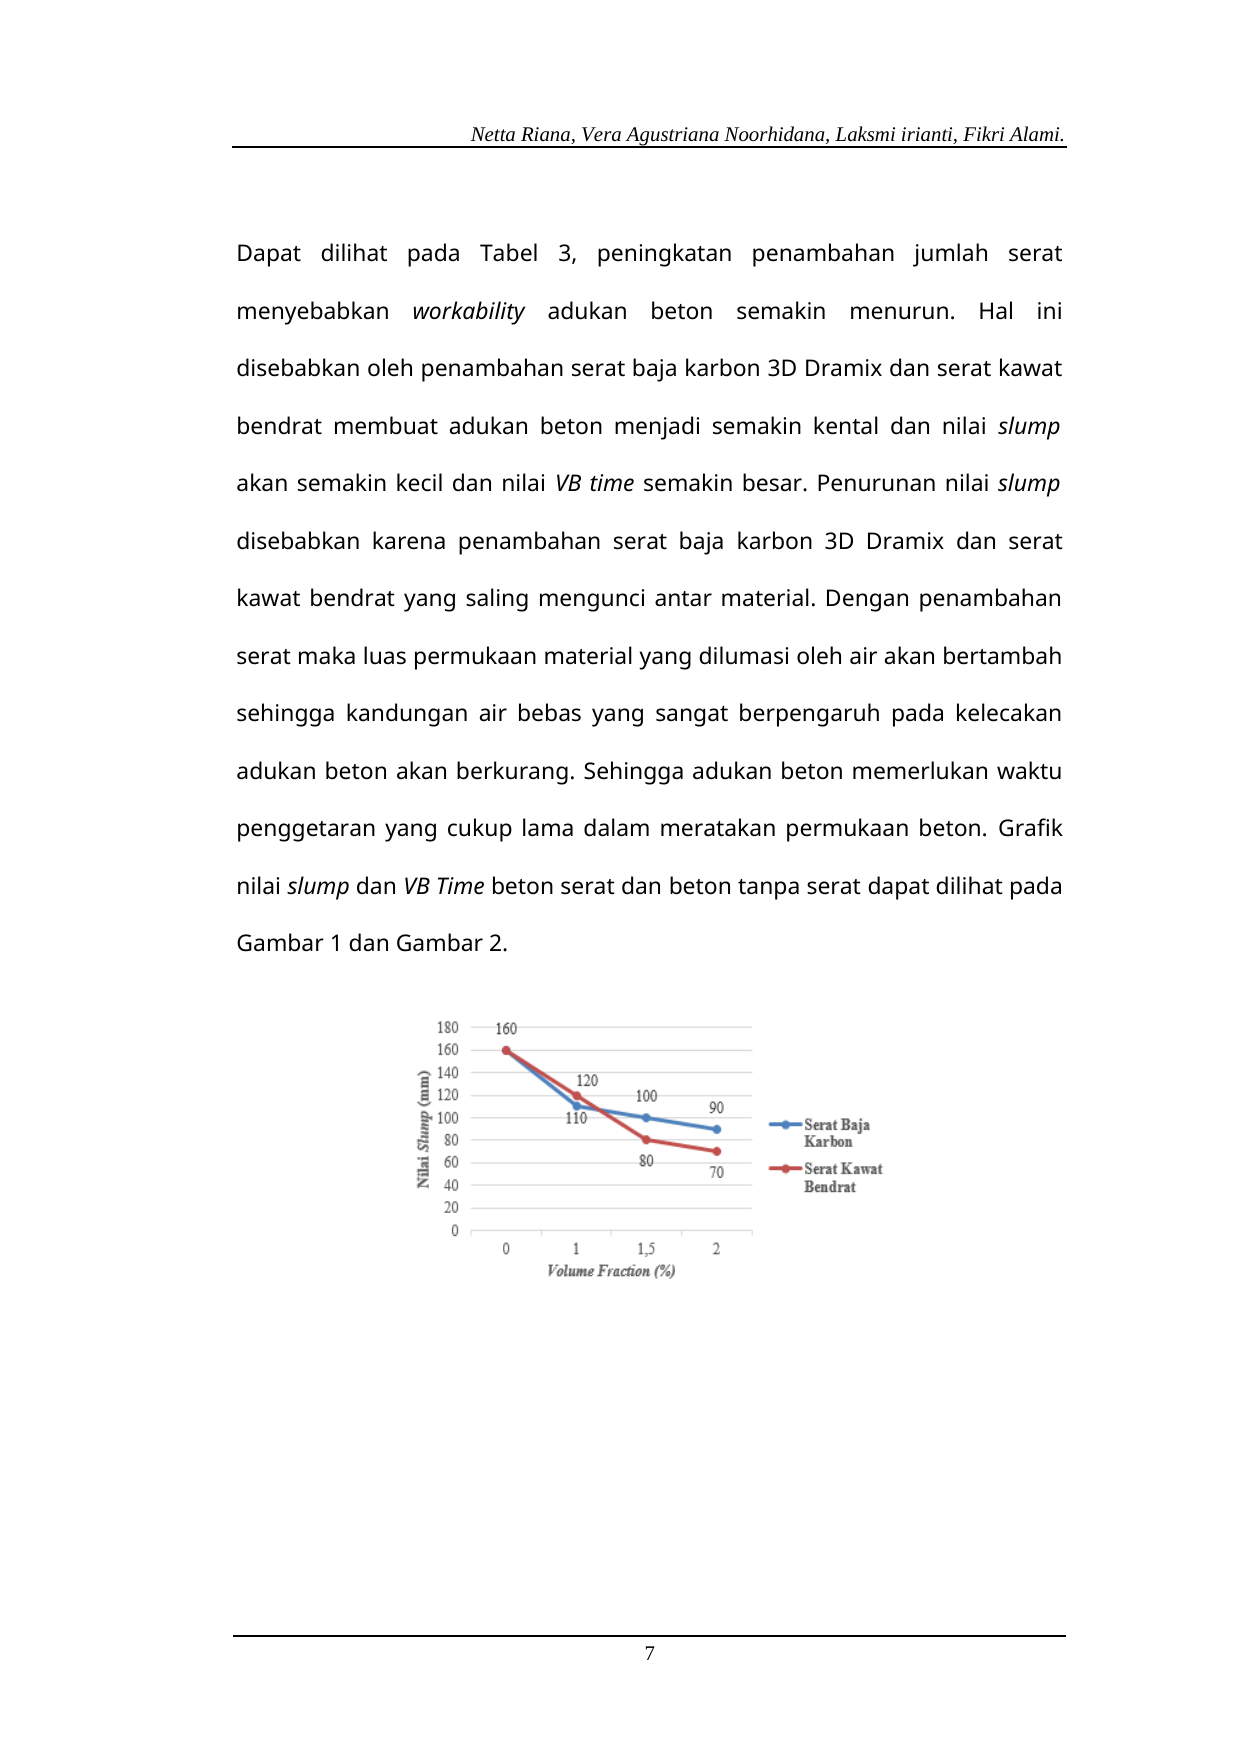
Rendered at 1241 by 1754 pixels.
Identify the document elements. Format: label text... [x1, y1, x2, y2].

text Dapat dilihat pada Tabel 3, peningkatan penambahan jumlah serat menyebabkan workability adukan beton semakin menurun. Hal ini disebabkan oleh penambahan serat baja karbon 3D Dramix dan serat kawat bendrat membuat adukan beton menjadi semakin kental dan nilai slump akan semakin kecil dan nilai VB time semakin besar. Penurunan nilai slump disebabkan karena penambahan serat baja karbon 3D Dramix dan serat kawat bendrat yang saling mengunci antar material. Dengan penambahan serat maka luas permukaan material yang dilumasi oleh air akan bertambah sehingga kandungan air bebas yang sangat berpengaruh pada kelecakan adukan beton akan berkurang. Sehingga adukan beton memerlukan waktu penggetaran yang cukup lama dalam meratakan permukaan beton. Grafik nilai slump dan VB Time beton serat dan beton tanpa serat dapat dilihat pada Gambar 1 dan Gambar 2. [236, 209, 1063, 958]
picture [407, 1016, 893, 1301]
